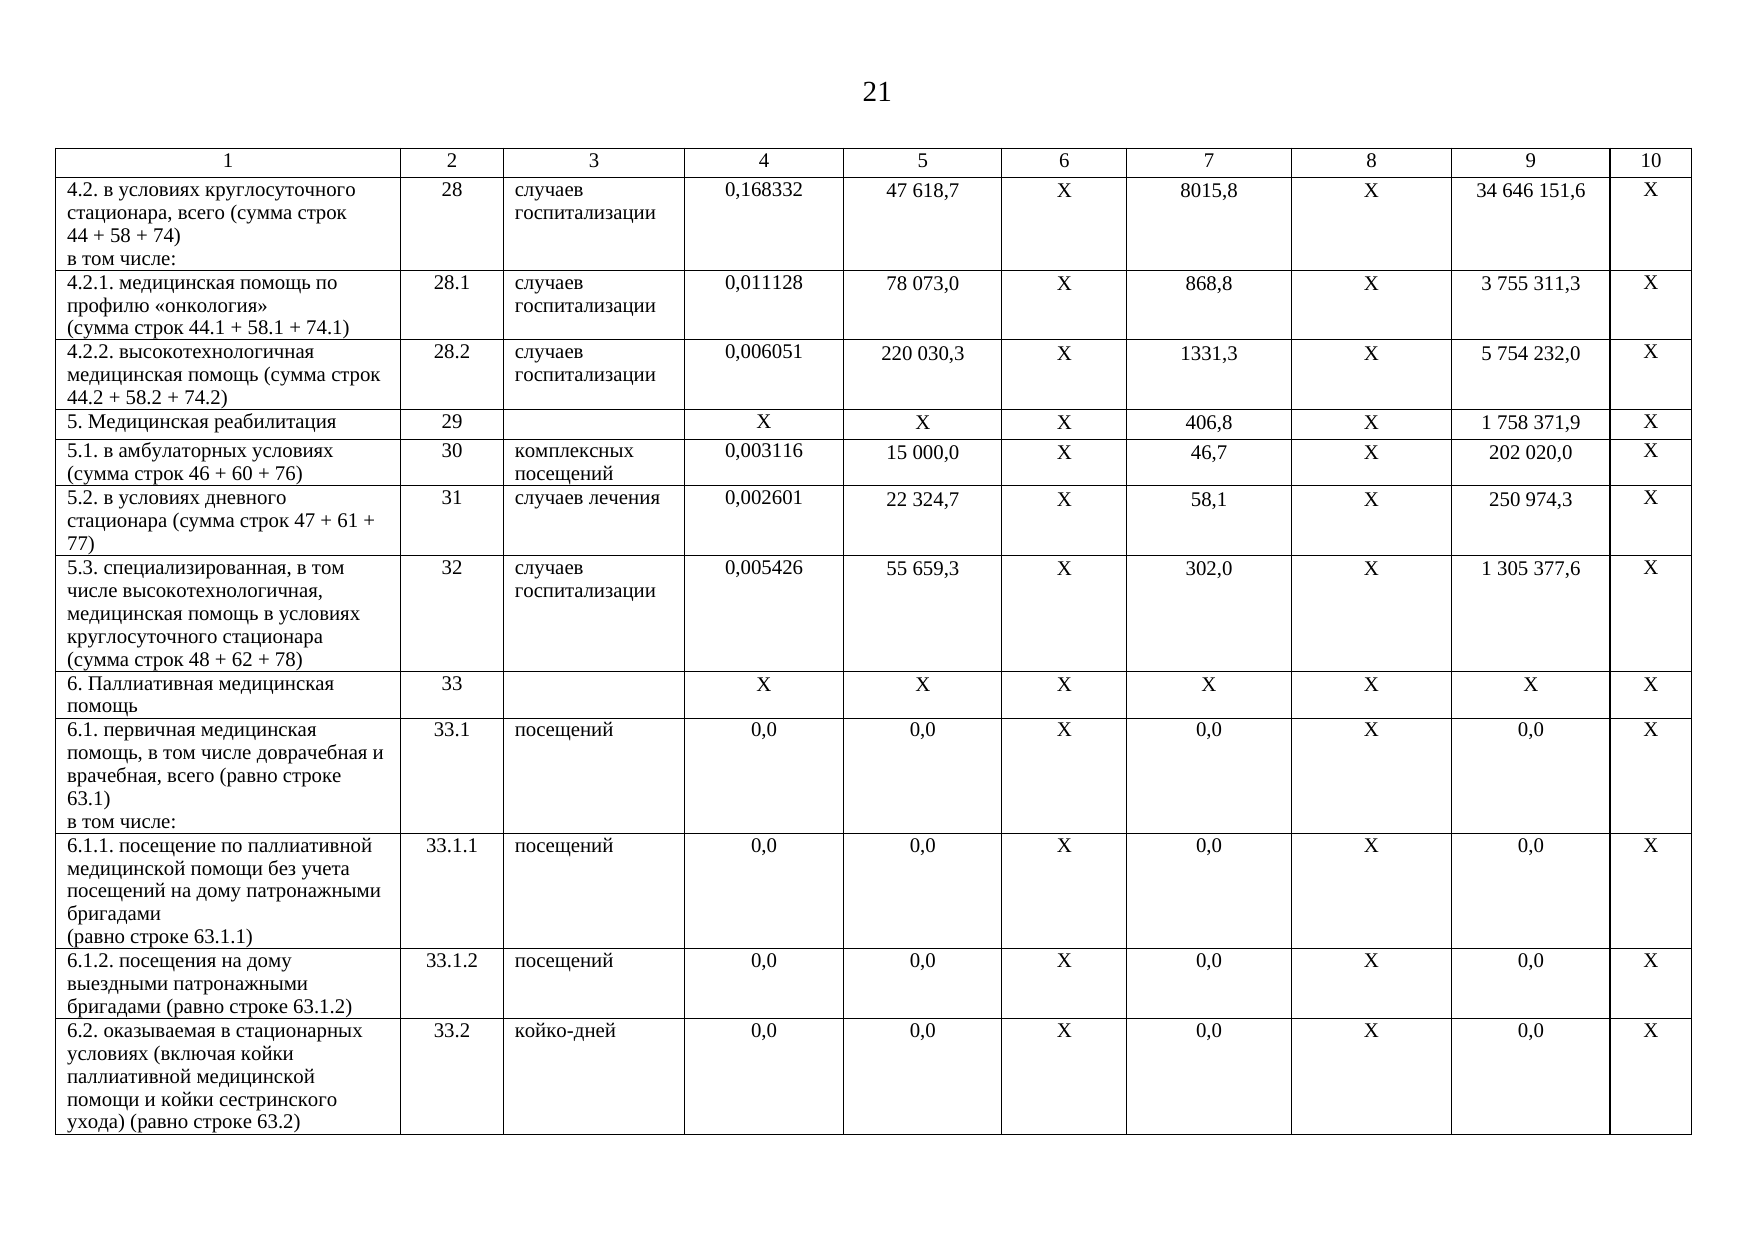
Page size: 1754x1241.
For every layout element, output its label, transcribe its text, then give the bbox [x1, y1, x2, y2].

table_cell 0,0 [685, 719, 843, 833]
table_cell комплексных посещений [504, 440, 684, 485]
table_cell случаев госпитализации [504, 556, 684, 671]
table_header 6 [1002, 149, 1126, 177]
table_cell 220 030,3 [844, 340, 1001, 409]
table_cell [504, 672, 684, 717]
table_cell посещений [504, 949, 684, 1018]
table_header 4 [685, 149, 843, 177]
table_cell Х [1611, 834, 1691, 948]
table_cell X [844, 410, 1001, 439]
table_cell 28.1 [401, 271, 503, 339]
table_cell X [1002, 178, 1126, 270]
table_cell 31 [401, 486, 503, 555]
table_cell 0,003116 [685, 440, 843, 485]
table_cell 0,0 [844, 834, 1001, 948]
table_cell 5.3. специализированная, в том числе высокотехнологичная, медицинская помощь в условиях круглосуточного стационара (сумма строк 48 + 62 + 78) [56, 556, 400, 671]
table_cell 33 [401, 672, 503, 717]
table_header 2 [401, 149, 503, 177]
table_cell 0,0 [685, 949, 843, 1018]
table_cell Х [1452, 672, 1609, 717]
table_cell Х [1002, 672, 1126, 717]
table_cell Х [1611, 410, 1691, 439]
table_cell 1 758 371,9 [1452, 410, 1609, 439]
table_header 7 [1127, 149, 1291, 177]
table_cell 6.1.1. посещение по паллиативной медицинской помощи без учета посещений на дому патронажными бригадами (равно строке 63.1.1) [56, 834, 400, 948]
table_cell X [1002, 486, 1126, 555]
table_cell Х [1611, 949, 1691, 1018]
table_cell 0,0 [844, 949, 1001, 1018]
table_cell 6. Паллиативная медицинская помощь [56, 672, 400, 717]
table_cell 33.1.2 [401, 949, 503, 1018]
table_cell Х [1611, 719, 1691, 833]
table_cell X [1292, 178, 1451, 270]
table_cell 0,0 [1127, 834, 1291, 948]
table_cell X [1002, 440, 1126, 485]
table_cell Х [1611, 556, 1691, 671]
table_cell случаев госпитализации [504, 271, 684, 339]
table_cell 5 754 232,0 [1452, 340, 1609, 409]
table_cell 202 020,0 [1452, 440, 1609, 485]
table_cell 4.2.2. высокотехнологичная медицинская помощь (сумма строк 44.2 + 58.2 + 74.2) [56, 340, 400, 409]
table_cell случаев госпитализации [504, 340, 684, 409]
table_cell 302,0 [1127, 556, 1291, 671]
table_cell X [1292, 410, 1451, 439]
table_cell Х [1292, 672, 1451, 717]
table_cell 15 000,0 [844, 440, 1001, 485]
table_cell посещений [504, 834, 684, 948]
table_header 5 [844, 149, 1001, 177]
table_cell 33.2 [401, 1019, 503, 1133]
table_cell Х [1002, 1019, 1126, 1133]
table_cell Х [685, 410, 843, 439]
table_cell X [1292, 556, 1451, 671]
table_cell 5.2. в условиях дневного стационара (сумма строк 47 + 61 + 77) [56, 486, 400, 555]
table_cell 0,0 [844, 1019, 1001, 1133]
table_cell 33.1.1 [401, 834, 503, 948]
table_cell 29 [401, 410, 503, 439]
table_cell 47 618,7 [844, 178, 1001, 270]
table_cell 32 [401, 556, 503, 671]
table_cell Х [1292, 834, 1451, 948]
table_cell посещений [504, 719, 684, 833]
table_cell Х [1292, 1019, 1451, 1133]
table_cell 0,168332 [685, 178, 843, 270]
table_cell случаев госпитализации [504, 178, 684, 270]
table_cell X [1292, 271, 1451, 339]
table_cell койко-дней [504, 1019, 684, 1133]
table_cell 1 305 377,6 [1452, 556, 1609, 671]
table_cell Х [1002, 719, 1126, 833]
table_cell X [1002, 340, 1126, 409]
table_cell 28 [401, 178, 503, 270]
table_cell 6.1.2. посещения на дому выездными патронажными бригадами (равно строке 63.1.2) [56, 949, 400, 1018]
table_cell 8015,8 [1127, 178, 1291, 270]
table_cell 0,006051 [685, 340, 843, 409]
table_cell 30 [401, 440, 503, 485]
table_cell случаев лечения [504, 486, 684, 555]
table_cell Х [1611, 486, 1691, 555]
table_header 3 [504, 149, 684, 177]
table_cell Х [1611, 178, 1691, 270]
table_cell Х [844, 672, 1001, 717]
table_cell 55 659,3 [844, 556, 1001, 671]
table_cell 0,0 [1127, 949, 1291, 1018]
table_cell [504, 410, 684, 439]
table_cell X [1002, 556, 1126, 671]
table_cell 0,0 [844, 719, 1001, 833]
table_cell 406,8 [1127, 410, 1291, 439]
table_header 9 [1452, 149, 1609, 177]
table_cell Х [1002, 949, 1126, 1018]
table_cell Х [685, 672, 843, 717]
table_cell 0,005426 [685, 556, 843, 671]
table_cell 0,0 [685, 1019, 843, 1133]
table_cell X [1292, 440, 1451, 485]
table_cell 1331,3 [1127, 340, 1291, 409]
table_cell 0,0 [685, 834, 843, 948]
table_cell 0,0 [1452, 719, 1609, 833]
table_cell Х [1611, 440, 1691, 485]
table_cell Х [1292, 719, 1451, 833]
table_cell 0,0 [1452, 834, 1609, 948]
table_cell 0,0 [1127, 1019, 1291, 1133]
table_cell 4.2. в условиях круглосуточного стационара, всего (сумма строк 44 + 58 + 74) в том числе: [56, 178, 400, 270]
table_cell Х [1611, 271, 1691, 339]
table_cell 868,8 [1127, 271, 1291, 339]
table_cell 28.2 [401, 340, 503, 409]
table_cell 22 324,7 [844, 486, 1001, 555]
table_cell Х [1611, 1019, 1691, 1133]
table_cell 0,0 [1452, 949, 1609, 1018]
table_header 8 [1292, 149, 1451, 177]
table_cell 6.1. первичная медицинская помощь, в том числе доврачебная и врачебная, всего (равно строке 63.1) в том числе: [56, 719, 400, 833]
table_cell 0,011128 [685, 271, 843, 339]
table_cell 3 755 311,3 [1452, 271, 1609, 339]
table_header 10 [1611, 149, 1691, 177]
table_cell 58,1 [1127, 486, 1291, 555]
table_cell X [1002, 271, 1126, 339]
table_cell 33.1 [401, 719, 503, 833]
table_cell 5. Медицинская реабилитация [56, 410, 400, 439]
table_cell 46,7 [1127, 440, 1291, 485]
table_cell Х [1127, 672, 1291, 717]
table_cell X [1002, 410, 1126, 439]
table_cell Х [1002, 834, 1126, 948]
table_cell 0,002601 [685, 486, 843, 555]
table_cell 78 073,0 [844, 271, 1001, 339]
table_cell 6.2. оказываемая в стационарных условиях (включая койки паллиативной медицинской помощи и койки сестринского ухода) (равно строке 63.2) [56, 1019, 400, 1133]
table_cell 4.2.1. медицинская помощь по профилю «онкология» (сумма строк 44.1 + 58.1 + 74.1) [56, 271, 400, 339]
table_cell X [1292, 340, 1451, 409]
table_cell Х [1292, 949, 1451, 1018]
table_cell 34 646 151,6 [1452, 178, 1609, 270]
table_cell Х [1611, 340, 1691, 409]
table_cell 5.1. в амбулаторных условиях (сумма строк 46 + 60 + 76) [56, 440, 400, 485]
table_cell 250 974,3 [1452, 486, 1609, 555]
table_cell 0,0 [1127, 719, 1291, 833]
table_cell Х [1611, 672, 1691, 717]
table_header 1 [56, 149, 400, 177]
table_cell 0,0 [1452, 1019, 1609, 1133]
table_cell X [1292, 486, 1451, 555]
